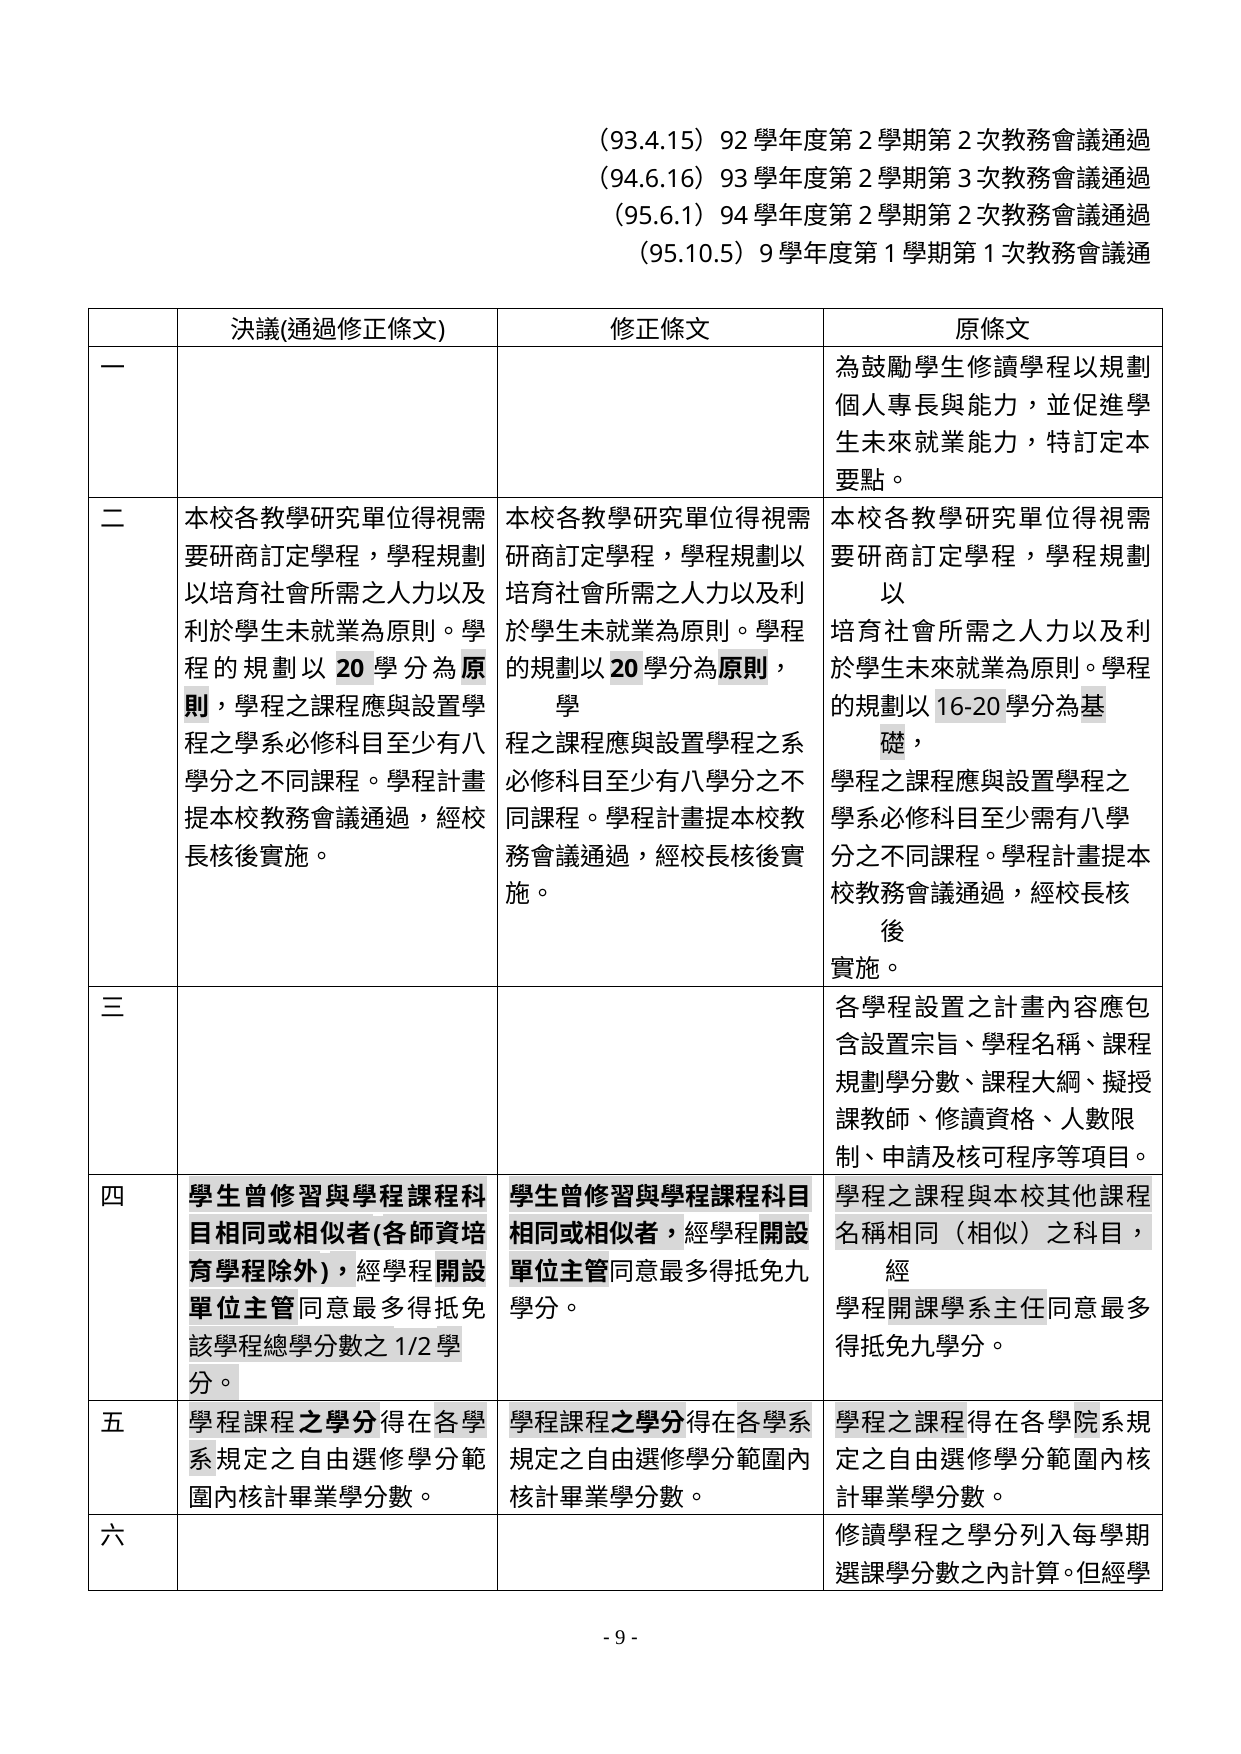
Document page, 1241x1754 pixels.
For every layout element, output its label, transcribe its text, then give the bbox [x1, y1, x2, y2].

text （94.6.16）93學年度第2學期第3次教務會議通過 [89, 158, 1152, 195]
table_cell 學生曾修習與學程課程科 目相同或相似者(各師資培 育學程除外)，經學程開設 單位主管同意最多得抵免 該學程總學分數之1/2學 分。 [178, 1175, 497, 1400]
table_cell 本校各教學研究單位得視需 研商訂定學程，學程規劃以 培育社會所需之人力以及利 於學生未就業為原則。學程 的規劃以20學分為原則，學 程之課程應與設置學程之系 必修科目至少有八學分之不 同課程。學程計畫提本校教 務會議通過，經校長核後實 施。 [498, 498, 823, 986]
table_cell 學生曾修習與學程課程科目 相同或相似者，經學程開設 單位主管同意最多得抵免九 學分。 [498, 1175, 823, 1400]
table_cell 各學程設置之計畫內容應包 含設置宗旨、學程名稱、課程 規劃學分數、課程大綱、擬授 課教師、修讀資格、人數限 制、申請及核可程序等項目。 [824, 987, 1162, 1174]
table_cell 一 [89, 347, 177, 497]
table_header 原條文 [824, 309, 1162, 346]
table_cell [498, 1515, 823, 1590]
table_cell 六 [89, 1515, 177, 1590]
table_cell [498, 987, 823, 1174]
table_cell 三 [89, 987, 177, 1174]
table_cell 學程之課程得在各學院系規定之自由選修學分範圍內核計畢業學分數。 [824, 1401, 1162, 1514]
table_cell 為鼓勵學生修讀學程以規劃個人專長與能力，並促進學生未來就業能力，特訂定本要點。 [824, 347, 1162, 497]
table_cell 修讀學程之學分列入每學期選課學分數之內計算。但經學 [824, 1515, 1162, 1590]
table_cell 學程課程之學分得在各學系規定之自由選修學分範圍內核計畢業學分數。 [498, 1401, 823, 1514]
table_cell 本校各教學研究單位得視需 要研商訂定學程，學程規劃 以培育社會所需之人力以及 利於學生未就業為原則。學 程的規劃以20學分為原 則，學程之課程應與設置學 程之學系必修科目至少有八 學分之不同課程。學程計畫 提本校教務會議通過，經校 長核後實施。 [178, 498, 497, 986]
table_header [89, 309, 177, 346]
table_header 決議(通過修正條文) [178, 309, 497, 346]
table_cell [178, 347, 497, 497]
text （95.6.1）94學年度第2學期第2次教務會議通過 [89, 195, 1152, 233]
table_header 修正條文 [498, 309, 823, 346]
text （95.10.5）9學年度第1學期第1次教務會議通 [89, 233, 1152, 270]
text （93.4.15）92學年度第2學期第2次教務會議通過 [89, 120, 1152, 158]
table_cell [178, 1515, 497, 1590]
table_cell 學程之課程與本校其他課程 名稱相同（相似）之科目，經 學程開課學系主任同意最多得抵免九學分。 [824, 1175, 1162, 1400]
table_cell [498, 347, 823, 497]
table_cell 五 [89, 1401, 177, 1514]
table_cell 二 [89, 498, 177, 986]
table_cell 四 [89, 1175, 177, 1400]
table_cell [178, 987, 497, 1174]
table_cell 本校各教學研究單位得視需 要研商訂定學程，學程規劃以 培育社會所需之人力以及利 於學生未來就業為原則。學程 的規劃以16-20學分為基礎， 學程之課程應與設置學程之 學系必修科目至少需有八學 分之不同課程。學程計畫提本 校教務會議通過，經校長核後 實施。 [824, 498, 1162, 986]
table_cell 學程課程之學分得在各學系規定之自由選修學分範圍內核計畢業學分數。 [178, 1401, 497, 1514]
